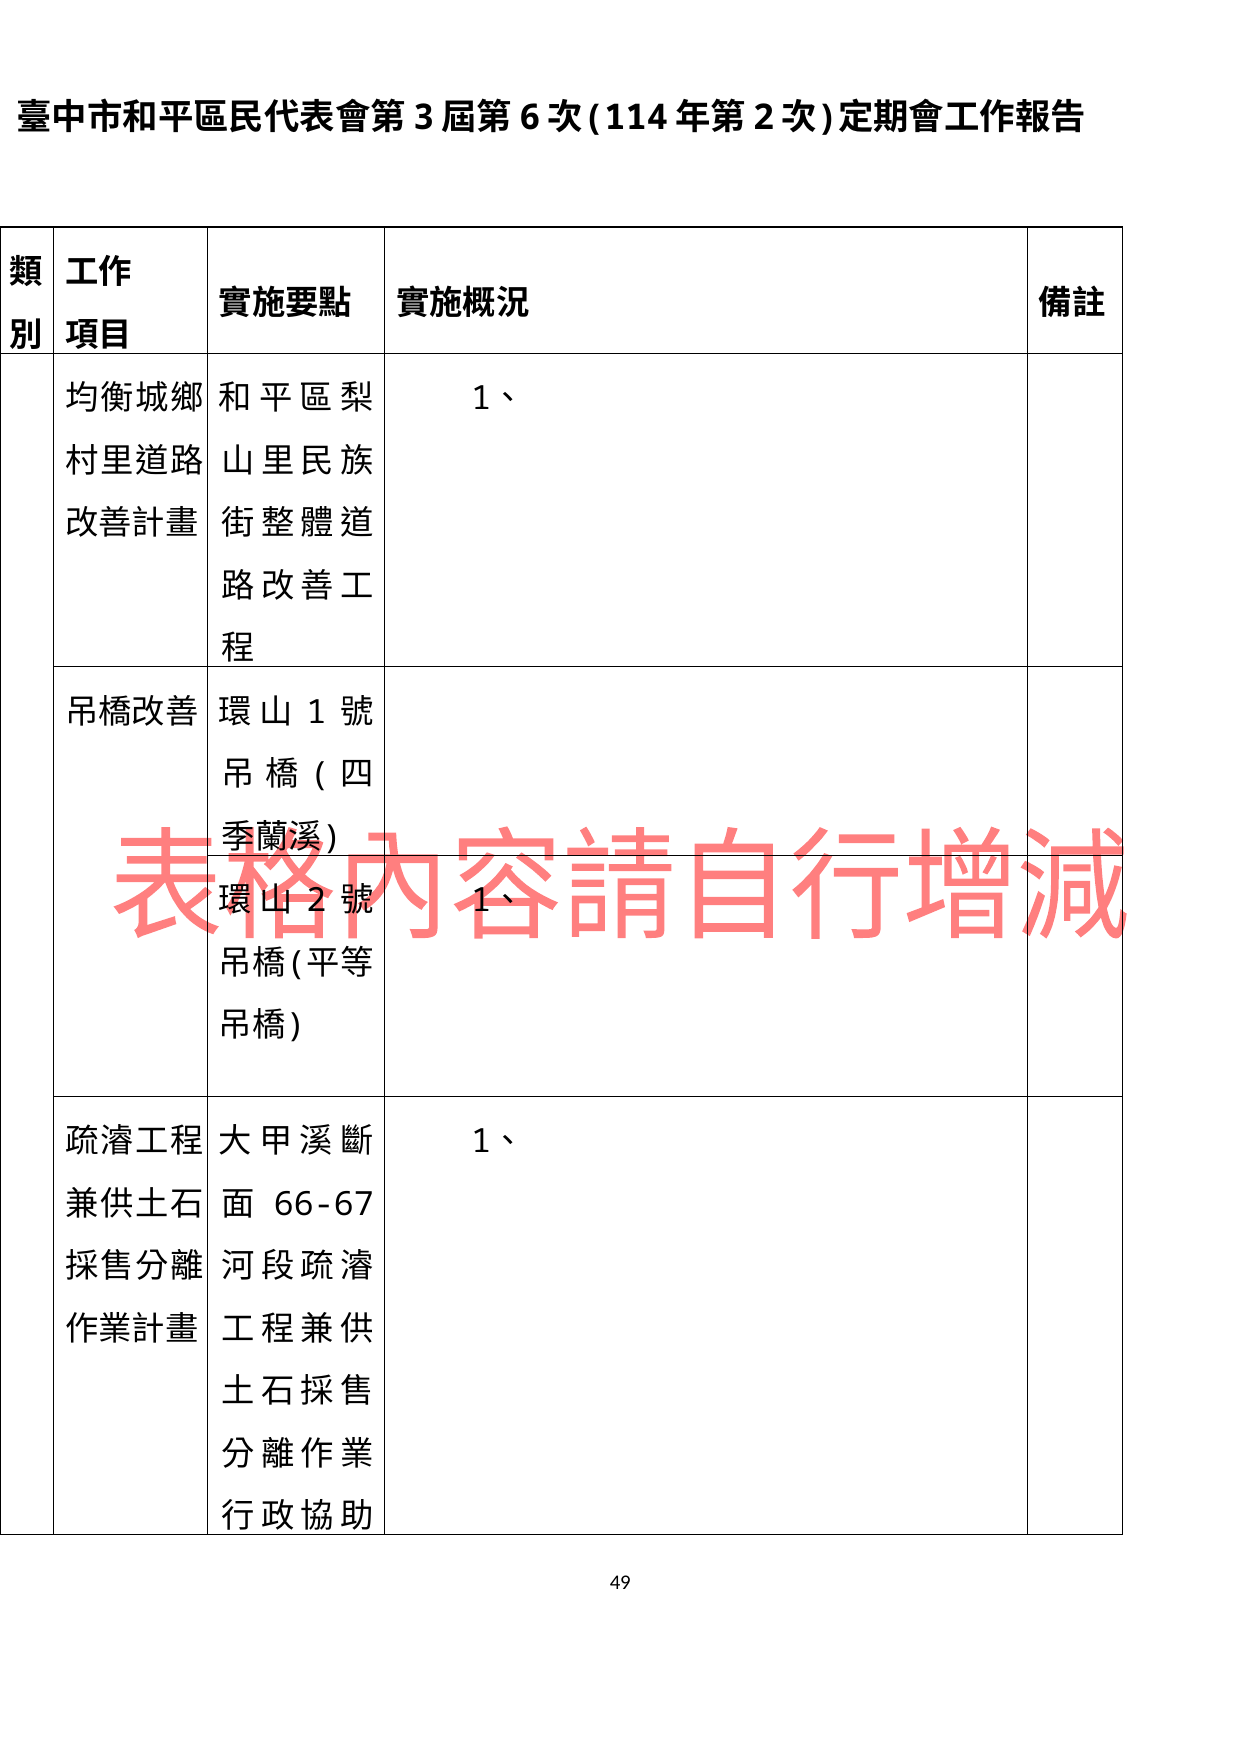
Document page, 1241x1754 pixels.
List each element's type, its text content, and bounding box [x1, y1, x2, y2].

table_cell [1, 354, 53, 1534]
table_cell [385, 841, 389, 854]
table_cell [1028, 667, 1122, 854]
table_cell [385, 354, 1027, 666]
table_cell [1102, 856, 1122, 892]
table_cell 疏濬工程兼供土石採售分離作業計畫 [54, 1097, 207, 1534]
table_cell 環山1號吊橋(四季蘭溪) [208, 667, 384, 854]
table_cell [1028, 856, 1122, 1096]
table_cell [1028, 1097, 1122, 1534]
table_cell [1028, 354, 1122, 666]
table_cell 大甲溪斷面66-67河段疏濬工程兼供土石採售分離作業行政協助 [208, 1097, 384, 1534]
table_cell 吊橋改善 [54, 667, 207, 1096]
table_cell [952, 856, 972, 878]
table_header 實施概況 [385, 228, 1027, 352]
table_cell [468, 847, 544, 854]
table_cell [980, 856, 1001, 878]
table_cell 環山2號吊橋(平等吊橋) [208, 856, 384, 1096]
table_cell [704, 880, 763, 896]
table_header 實施要點 [208, 228, 384, 352]
table_cell [385, 667, 1027, 854]
table_cell [704, 856, 763, 870]
table_cell [704, 906, 763, 923]
table_header 工作 項目 [54, 228, 207, 352]
table_cell [385, 1097, 1027, 1534]
table_cell [1108, 871, 1122, 927]
table_cell 和平區梨山里民族街整體道路改善工程 [208, 354, 384, 666]
table_cell [385, 856, 1027, 1096]
table_header 備註 [1028, 228, 1122, 352]
table_header 類別 [1, 228, 53, 352]
table_cell 均衡城鄉村里道路改善計畫 [54, 354, 207, 666]
